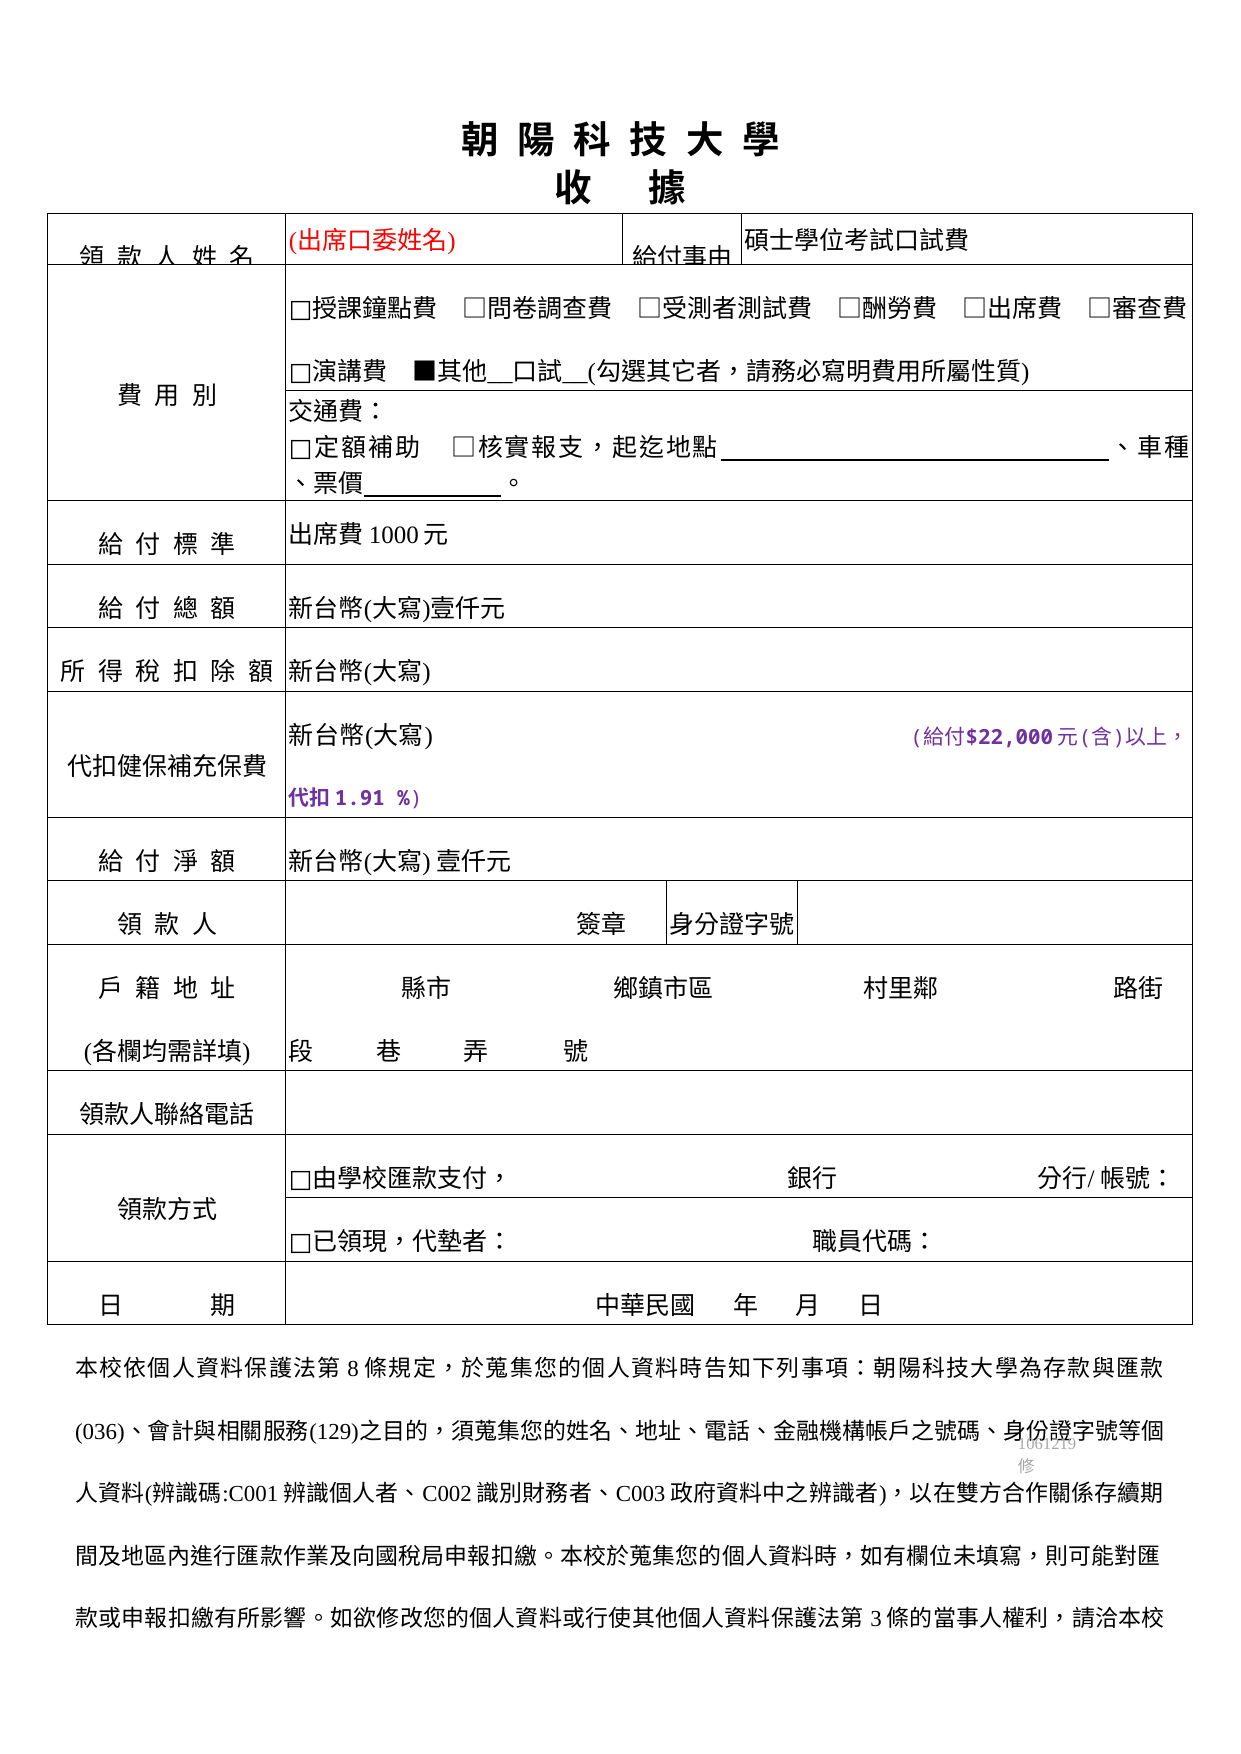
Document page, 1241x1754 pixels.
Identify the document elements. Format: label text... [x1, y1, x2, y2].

table_cell 戶 籍 地 址 (各欄均需詳填) [48, 945, 285, 1070]
table_cell 身分證字號 [667, 881, 797, 944]
table_cell 簽章 [286, 881, 666, 944]
table_cell 所 得 稅 扣 除 額 [48, 628, 285, 691]
table_cell 費 用 別 [48, 265, 285, 500]
table_cell 縣市 鄉鎮市區 村里鄰 路街 段 巷 弄 號 [286, 945, 1192, 1070]
table_header 給付事由 [623, 214, 741, 264]
table_cell 給 付 標 準 [48, 501, 285, 564]
table_cell 代扣健保補充保費 [48, 692, 285, 817]
table_cell □已領現，代墊者： 職員代碼： [286, 1198, 1192, 1261]
table_cell 領款人聯絡電話 [48, 1071, 285, 1133]
table_cell [798, 881, 1192, 944]
table_cell 新台幣(大寫)壹仟元 [286, 565, 1192, 627]
table_cell 交通費： □定額補助 □核實報支，起迄地點 、車種 、票價 。 [286, 391, 1192, 500]
table_header (出席口委姓名) [286, 214, 622, 264]
table_cell 中華民國 年 月 日 [286, 1262, 1192, 1324]
table_cell [286, 1071, 1192, 1133]
table_cell □授課鐘點費 □問卷調查費 □受測者測試費 □酬勞費 □出席費 □審查費 □演講費 ■其他__口試__(勾選其它者，請務必寫明費用所屬性質) [286, 265, 1192, 390]
table_cell 新台幣(大寫) [286, 628, 1192, 691]
table_header 碩士學位考試口試費 [742, 214, 1192, 264]
text 朝 陽 科 技 大 學 [75, 96, 1165, 158]
table_cell 給 付 淨 額 [48, 818, 285, 880]
table_header 領 款 人 姓 名 [48, 214, 285, 264]
text 收 據 [75, 158, 1165, 212]
table_cell 給 付 總 額 [48, 565, 285, 627]
table_cell 出席費1000元 [286, 501, 1192, 564]
table_cell 領 款 人 [48, 881, 285, 944]
table_cell 新台幣(大寫) 壹仟元 [286, 818, 1192, 880]
text 本校依個人資料保護法第8條規定，於蒐集您的個人資料時告知下列事項：朝陽科技大學為存款與匯款(036)、會計與相關服務(129)之目的，須蒐集您的姓名、地址、電話、金融機構帳戶之號碼、身份證字號等個人資料(辨識碼:C001辨識個人者、C002識別財務者、C003政府資料中之辨識者)，以在雙方合作關係存續期間及地區內進行匯款作業及向國稅局申報扣繳。本校於蒐集您的個人資料時，如有欄位未填寫，則可能對匯款或申報扣繳有所影響。如欲修改您的個人資料或行使其他個人資料保護法第3條的當事人權利，請洽本校 [75, 1325, 1165, 1638]
table_cell □由學校匯款支付， 銀行 分行/ 帳號： [286, 1135, 1192, 1197]
table_cell 新台幣(大寫) (給付$22,000元(含)以上，代扣1.91 %) [286, 692, 1192, 817]
table_cell 日 期 [48, 1262, 285, 1324]
table_cell 領款方式 [48, 1135, 285, 1261]
